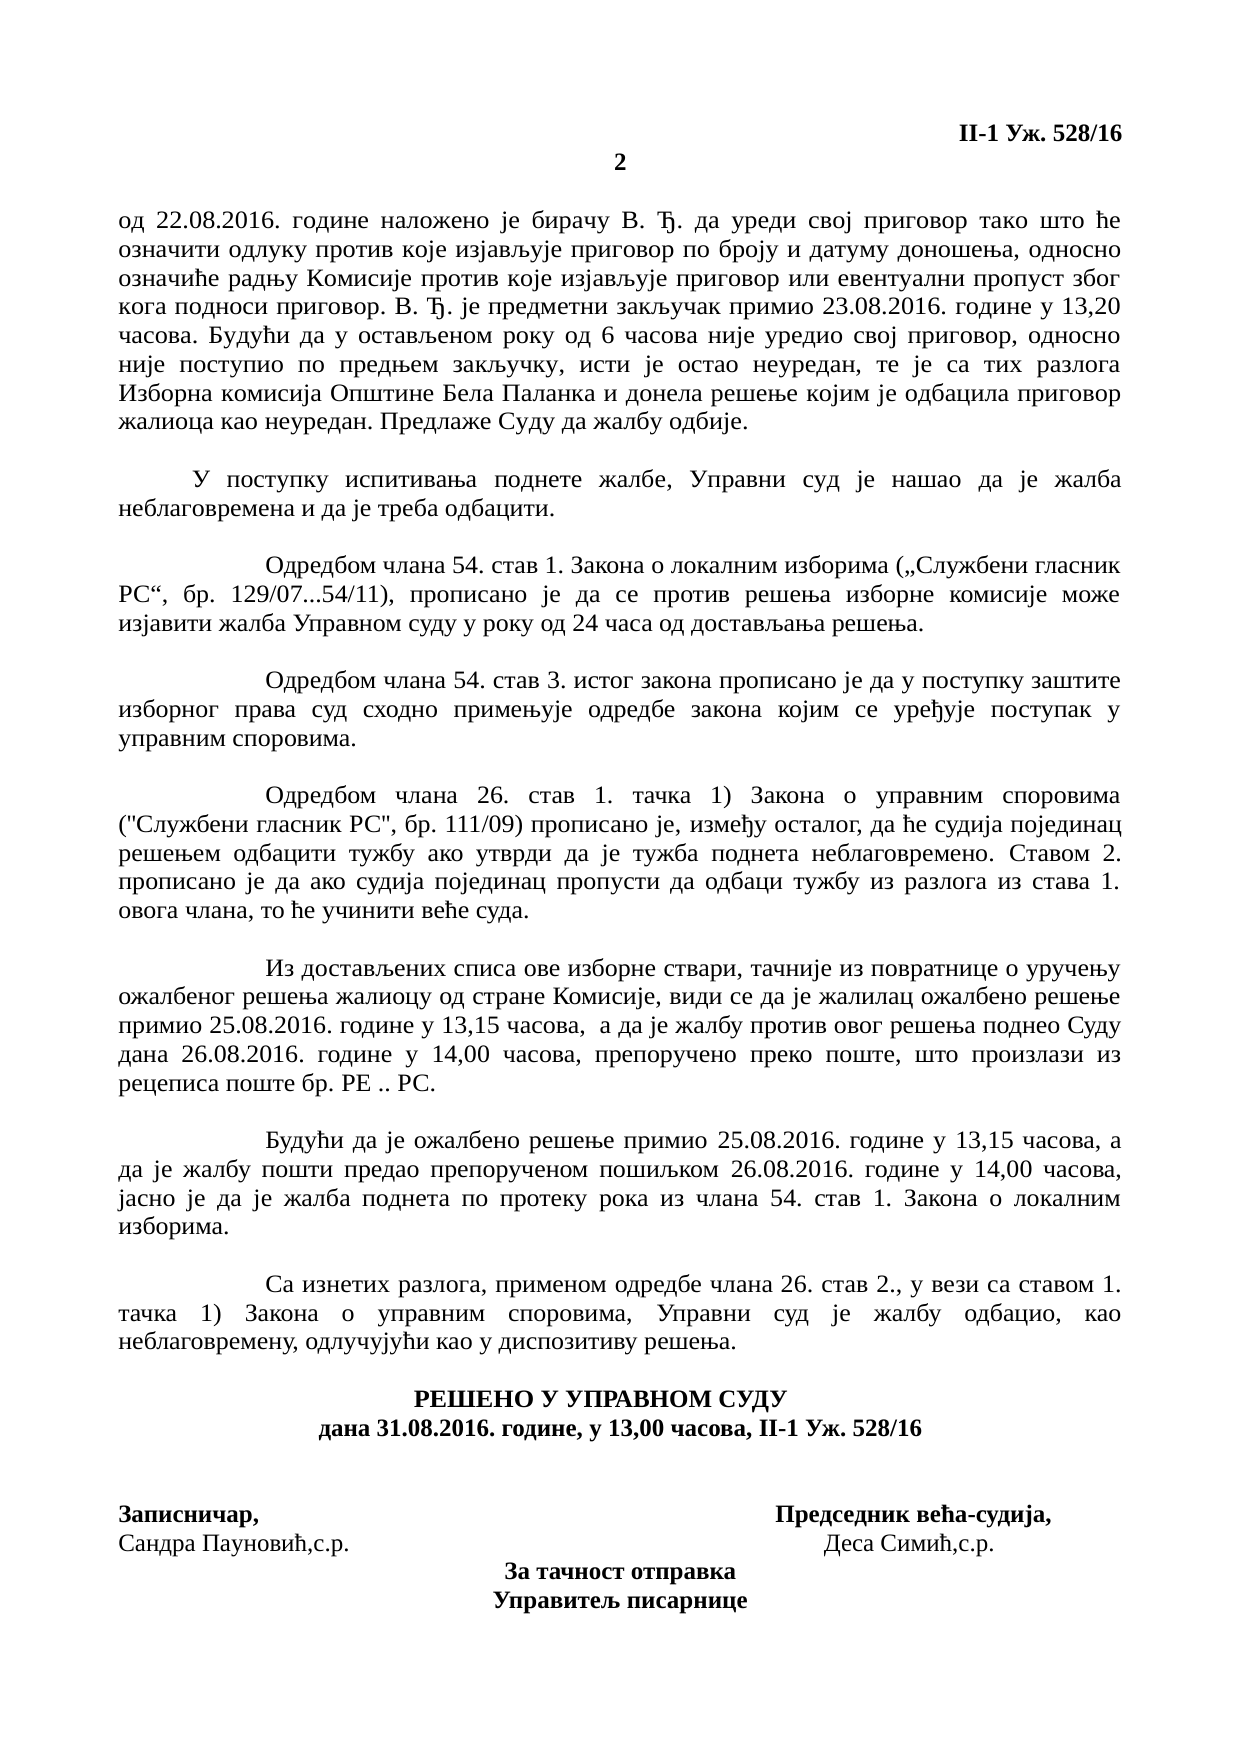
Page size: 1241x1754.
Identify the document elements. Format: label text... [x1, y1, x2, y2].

text Одредбом члана 54. став 1. Закона о локалним изборима („Службени гласник РС“, бр. 129/07...54/11), прописано је да се против решења изборне комисије може изјавити жалба Управном суду у року од 24 часа од достављања решења. [118, 550, 1122, 636]
text Са изнетих разлога, применом одредбе члана 26. став 2., у вези са ставом 1. тачка 1) Закона о управним споровима, Управни суд је жалбу одбацио, као неблаговремену, одлучујући као у диспозитиву решења. [118, 1269, 1122, 1355]
text РЕШЕНО У УПРАВНОМ СУДУ [118, 1384, 1122, 1413]
text Сандра Пауновић,с.р. Деса Симић,с.р. [118, 1528, 1120, 1556]
text Будући да је ожалбено решење примио 25.08.2016. године у 13,15 часова, а да је жалбу пошти предао препорученом пошиљком 26.08.2016. године у 14,00 часова, јасно је да је жалба поднета по протеку рока из члана 54. став 1. Закона о локалним изборима. [118, 1125, 1122, 1240]
text дана 31.08.2016. године, у 13,00 часова, II-1 Уж. 528/16 [118, 1413, 1122, 1441]
text од 22.08.2016. године наложено је бирачу В. Ђ. да уреди свој приговор тако што ће означити одлуку против које изјављује приговор по броју и датуму доношења, односно означиће радњу Комисије против које изјављује приговор или евентуални пропуст због кога подноси приговор. В. Ђ. је предметни закључак примио 23.08.2016. године у 13,20 часова. Будући да у остављеном року од 6 часова није уредио свој приговор, односно није поступио по предњем закључку, исти је остао неуредан, те је са тих разлога Изборна комисија Општине Бела Паланка и донела решење којим је одбацила приговор жалиоца као неуредан. Предлаже Суду да жалбу одбије. [118, 205, 1122, 435]
text Одредбом члана 26. став 1. тачка 1) Закона о управним споровима (''Службени гласник РС'', бр. 111/09) прописано је, између осталог, да ће судија појединац решењем одбацити тужбу ако утврди да је тужба поднета неблаговремено. Ставом 2. прописано је да ако судија појединац пропусти да одбаци тужбу из разлога из става 1. овога члана, то ће учинити веће суда. [118, 780, 1122, 924]
text Одредбом члана 54. став 3. истог закона прописано је да у поступку заштите изборног права суд сходно примењује одредбе закона којим се уређује поступак у управним споровима. [118, 665, 1122, 751]
text За тачност отправка [118, 1556, 1122, 1585]
text Записничар, Председник већа-судија, [118, 1499, 1120, 1528]
text Управитељ писарнице [118, 1585, 1122, 1614]
text У поступку испитивања поднете жалбе, Управни суд је нашао да је жалба неблаговремена и да је треба одбацити. [118, 464, 1122, 521]
text Из достављених списа ове изборне ствари, тачније из повратнице о уручењу ожалбеног решења жалиоцу од стране Комисије, види се да је жалилац ожалбено решење примио 25.08.2016. године у 13,15 часова, а да је жалбу против овог решења поднео Суду дана 26.08.2016. године у 14,00 часова, препоручено преко поште, што произлази из рецеписа поште бр. РЕ .. РС. [118, 953, 1122, 1096]
